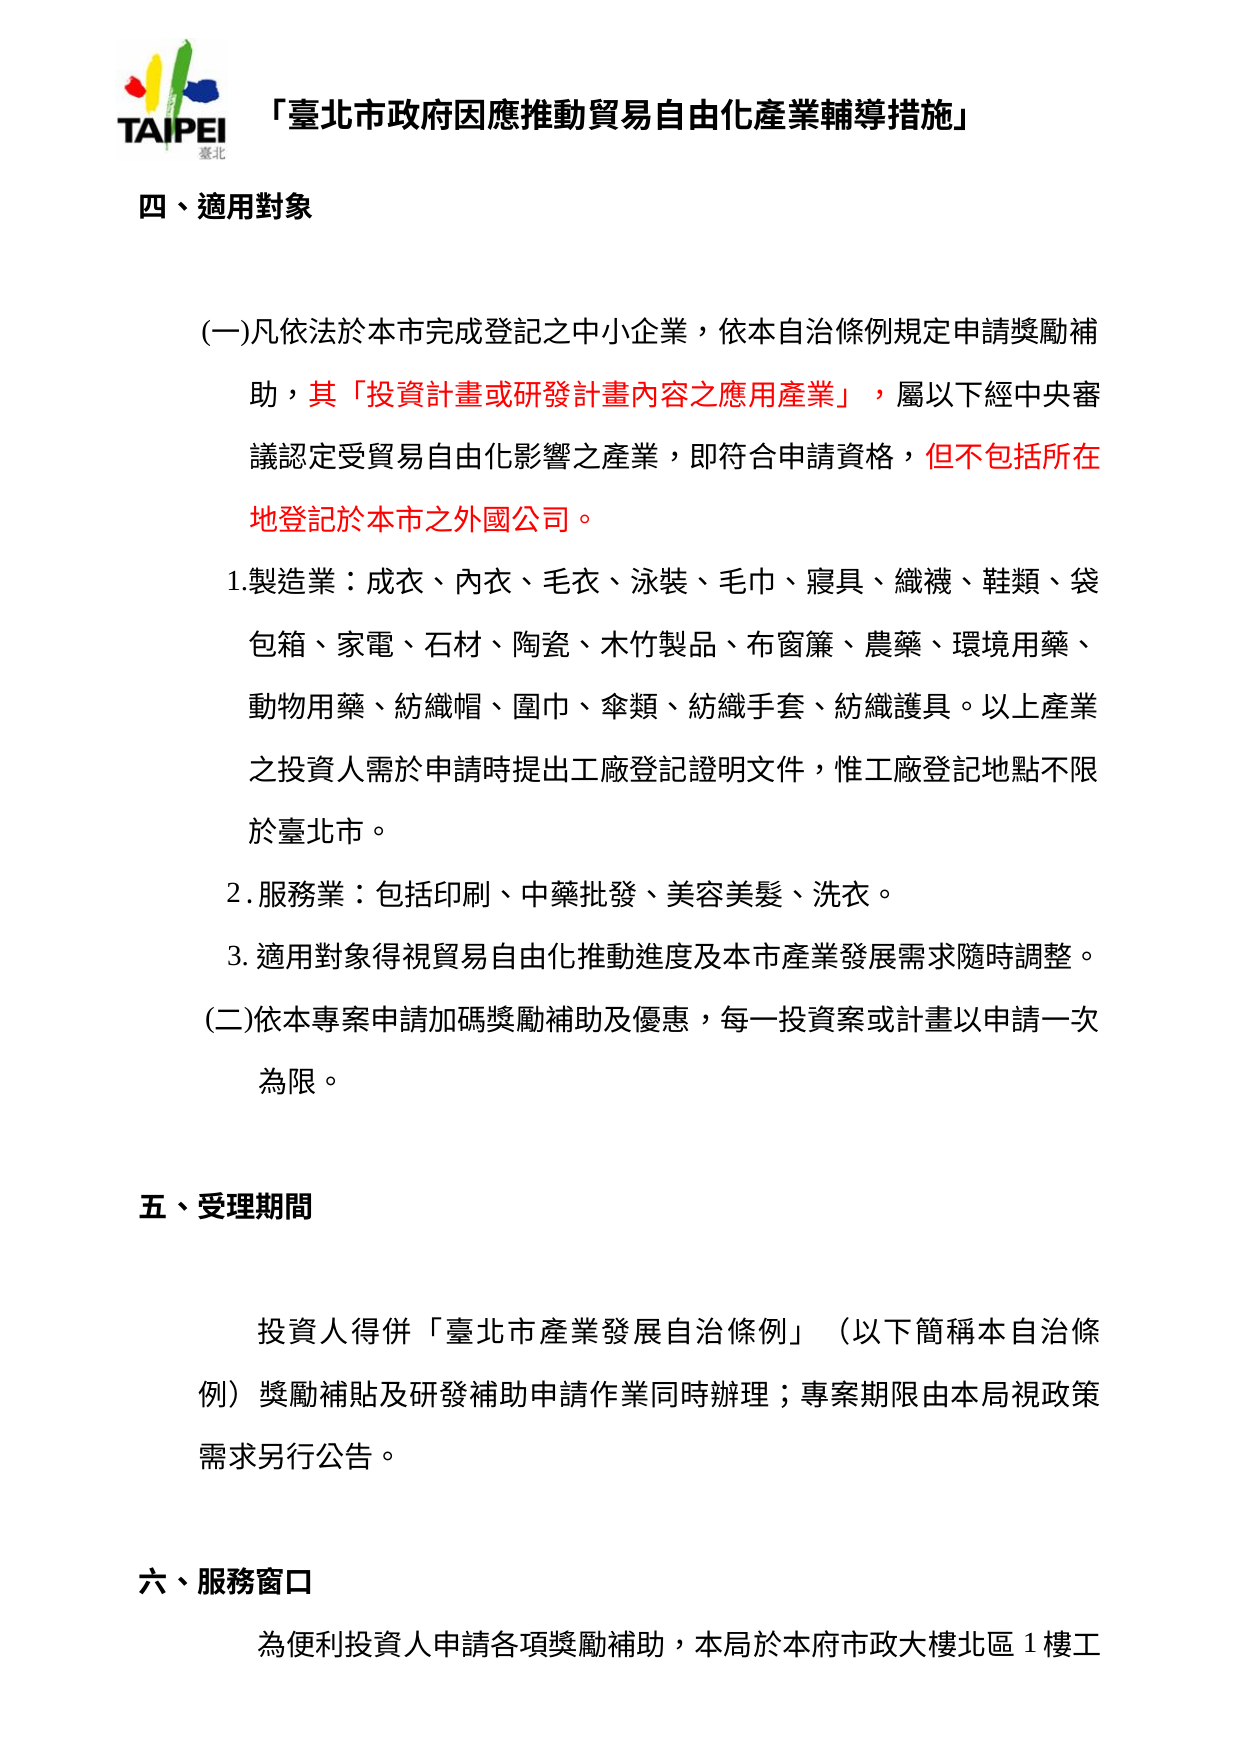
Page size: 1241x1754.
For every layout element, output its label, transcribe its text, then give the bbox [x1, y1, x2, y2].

text 六、服務窗口 [139, 1538, 1101, 1601]
text 2.服務業：包括印刷、中藥批發、美容美髮、洗衣。 [226, 851, 1101, 913]
text 投資人得併「臺北市產業發展自治條例」（以下簡稱本自治條例）獎勵補貼及研發補助申請作業同時辦理；專案期限由本局視政策需求另行公告。 [199, 1288, 1101, 1476]
text 3. 適用對象得視貿易自由化推動進度及本市產業發展需求隨時調整。 [227, 913, 1101, 976]
text 四、適用對象 [139, 163, 1101, 226]
text (一)凡依法於本市完成登記之中小企業，依本自治條例規定申請獎勵補助，其「投資計畫或研發計畫內容之應用產業」，屬以下經中央審議認定受貿易自由化影響之產業，即符合申請資格，但不包括所在地登記於本市之外國公司。 [201, 288, 1101, 538]
text 1.製造業：成衣、內衣、毛衣、泳裝、毛巾、寢具、織襪、鞋類、袋包箱、家電、石材、陶瓷、木竹製品、布窗簾、農藥、環境用藥、動物用藥、紡織帽、圍巾、傘類、紡織手套、紡織護具。以上產業之投資人需於申請時提出工廠登記證明文件，惟工廠登記地點不限於臺北市。 [226, 538, 1101, 851]
text (二)依本專案申請加碼獎勵補助及優惠，每一投資案或計畫以申請一次為限。 [205, 976, 1101, 1101]
text 五、受理期間 [139, 1163, 1101, 1226]
text 為便利投資人申請各項獎勵補助，本局於本府市政大樓北區1樓工 [199, 1601, 1101, 1663]
